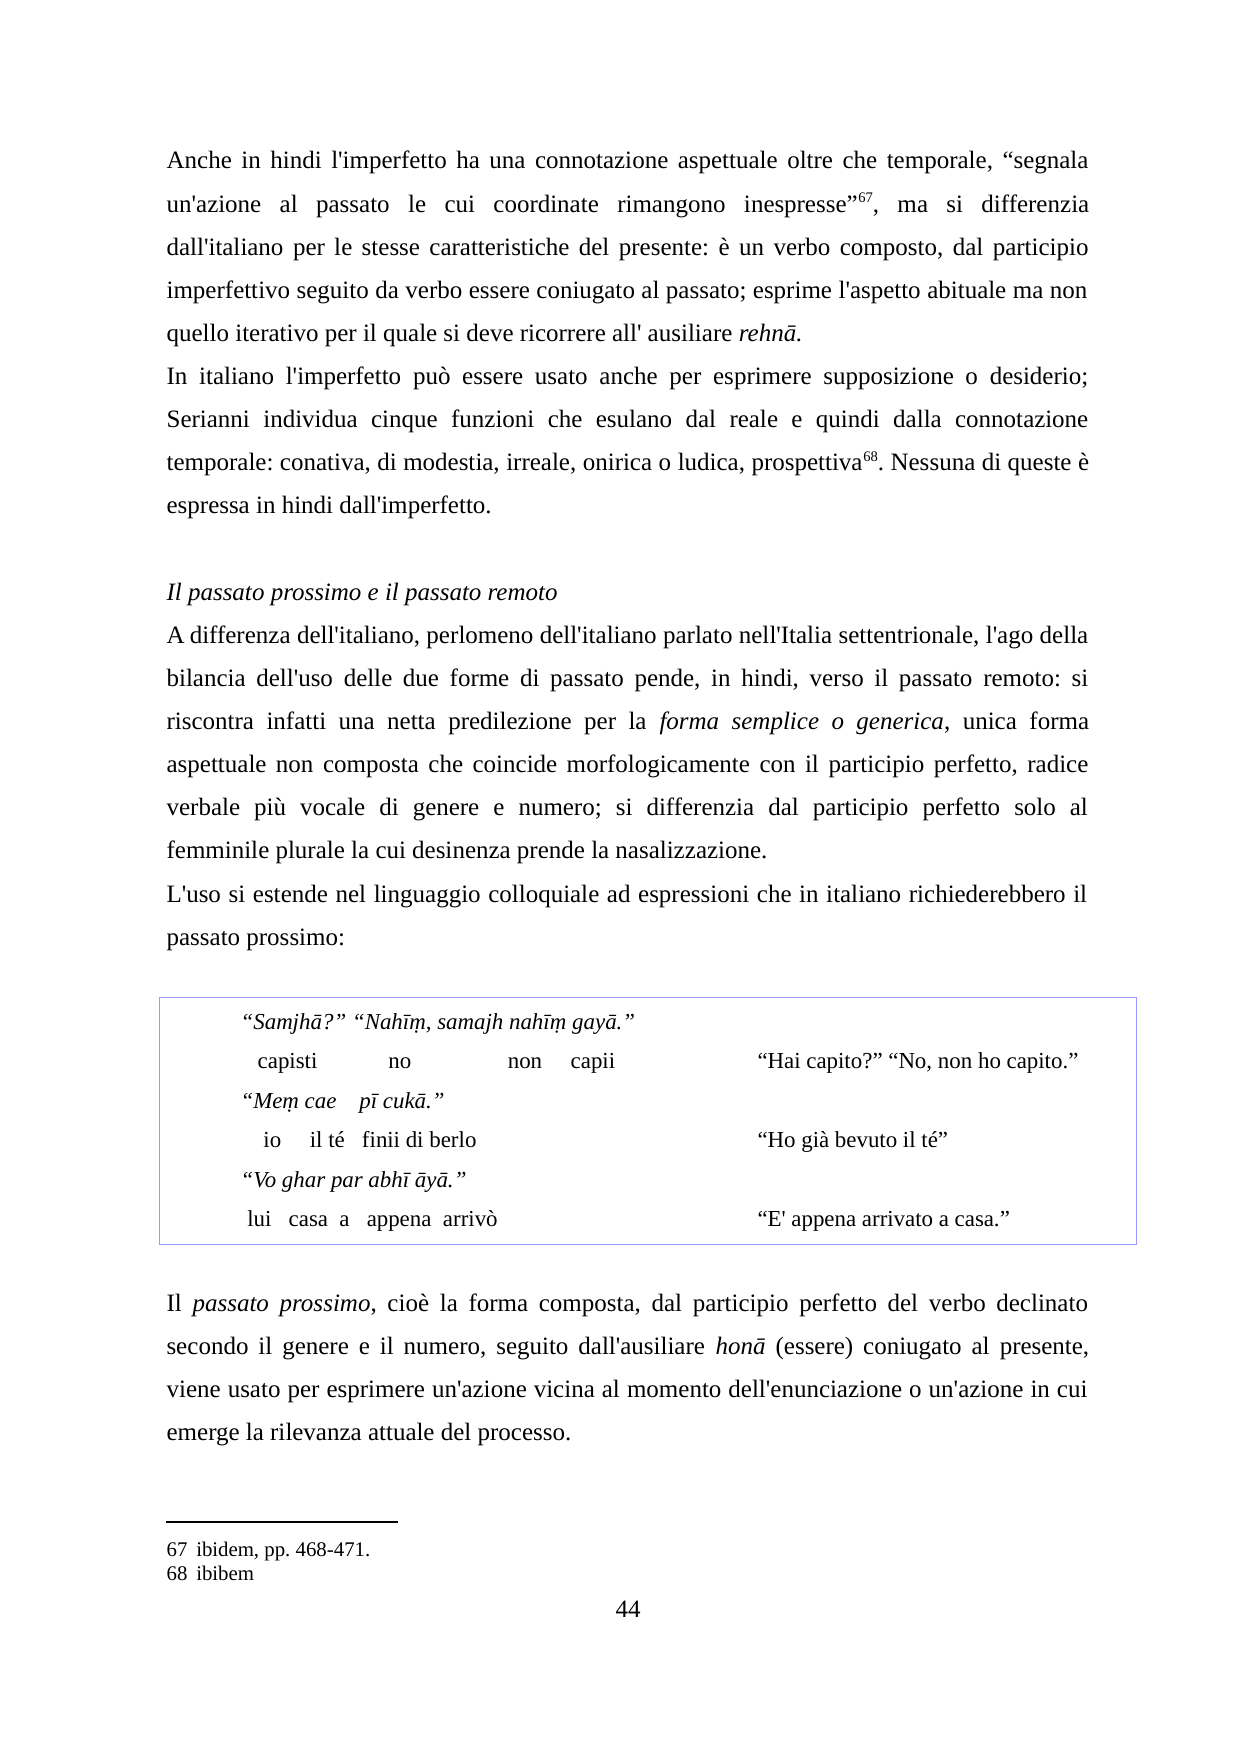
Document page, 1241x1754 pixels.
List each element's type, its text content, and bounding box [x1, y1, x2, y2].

text Il passato prossimo, cioè la forma composta, dal participio perfetto del verbo declinato secondo il genere e il numero, seguito dall'ausiliare honā (essere) coniugato al presente, viene usato per esprimere un'azione vicina al momento dell'enunciazione o un'azione in cui emerge la rilevanza attuale del processo. [166, 1288, 1089, 1446]
text ibibem [166, 1561, 1089, 1585]
text ibidem, pp. 468-471. [166, 1537, 1089, 1561]
text Il passato prossimo e il passato remoto [166, 577, 1089, 606]
text In italiano l'imperfetto può essere usato anche per esprimere supposizione o desiderio; Serianni individua cinque funzioni che esulano dal reale e quindi dalla connotazione temporale: conativa, di modestia, irreale, onirica o ludica, prospettiva. Nessuna di queste è espressa in hindi dall'imperfetto. [166, 361, 1089, 519]
text L'uso si estende nel linguaggio colloquiale ad espressioni che in italiano richiederebbero il passato prossimo: [166, 879, 1089, 951]
text A differenza dell'italiano, perlomeno dell'italiano parlato nell'Italia settentrionale, l'ago della bilancia dell'uso delle due forme di passato pende, in hindi, verso il passato remoto: si riscontra infatti una netta predilezione per la forma semplice o generica, unica forma aspettuale non composta che coincide morfologicamente con il participio perfetto, radice verbale più vocale di genere e numero; si differenzia dal participio perfetto solo al femminile plurale la cui desinenza prende la nasalizzazione. [166, 620, 1089, 864]
text Anche in hindi l'imperfetto ha una connotazione aspettuale oltre che temporale, “segnala un'azione al passato le cui coordinate rimangono inespresse”, ma si differenzia dall'italiano per le stesse caratteristiche del presente: è un verbo composto, dal participio imperfettivo seguito da verbo essere coniugato al passato; esprime l'aspetto abituale ma non quello iterativo per il quale si deve ricorrere all' ausiliare rehnā. [166, 146, 1089, 347]
